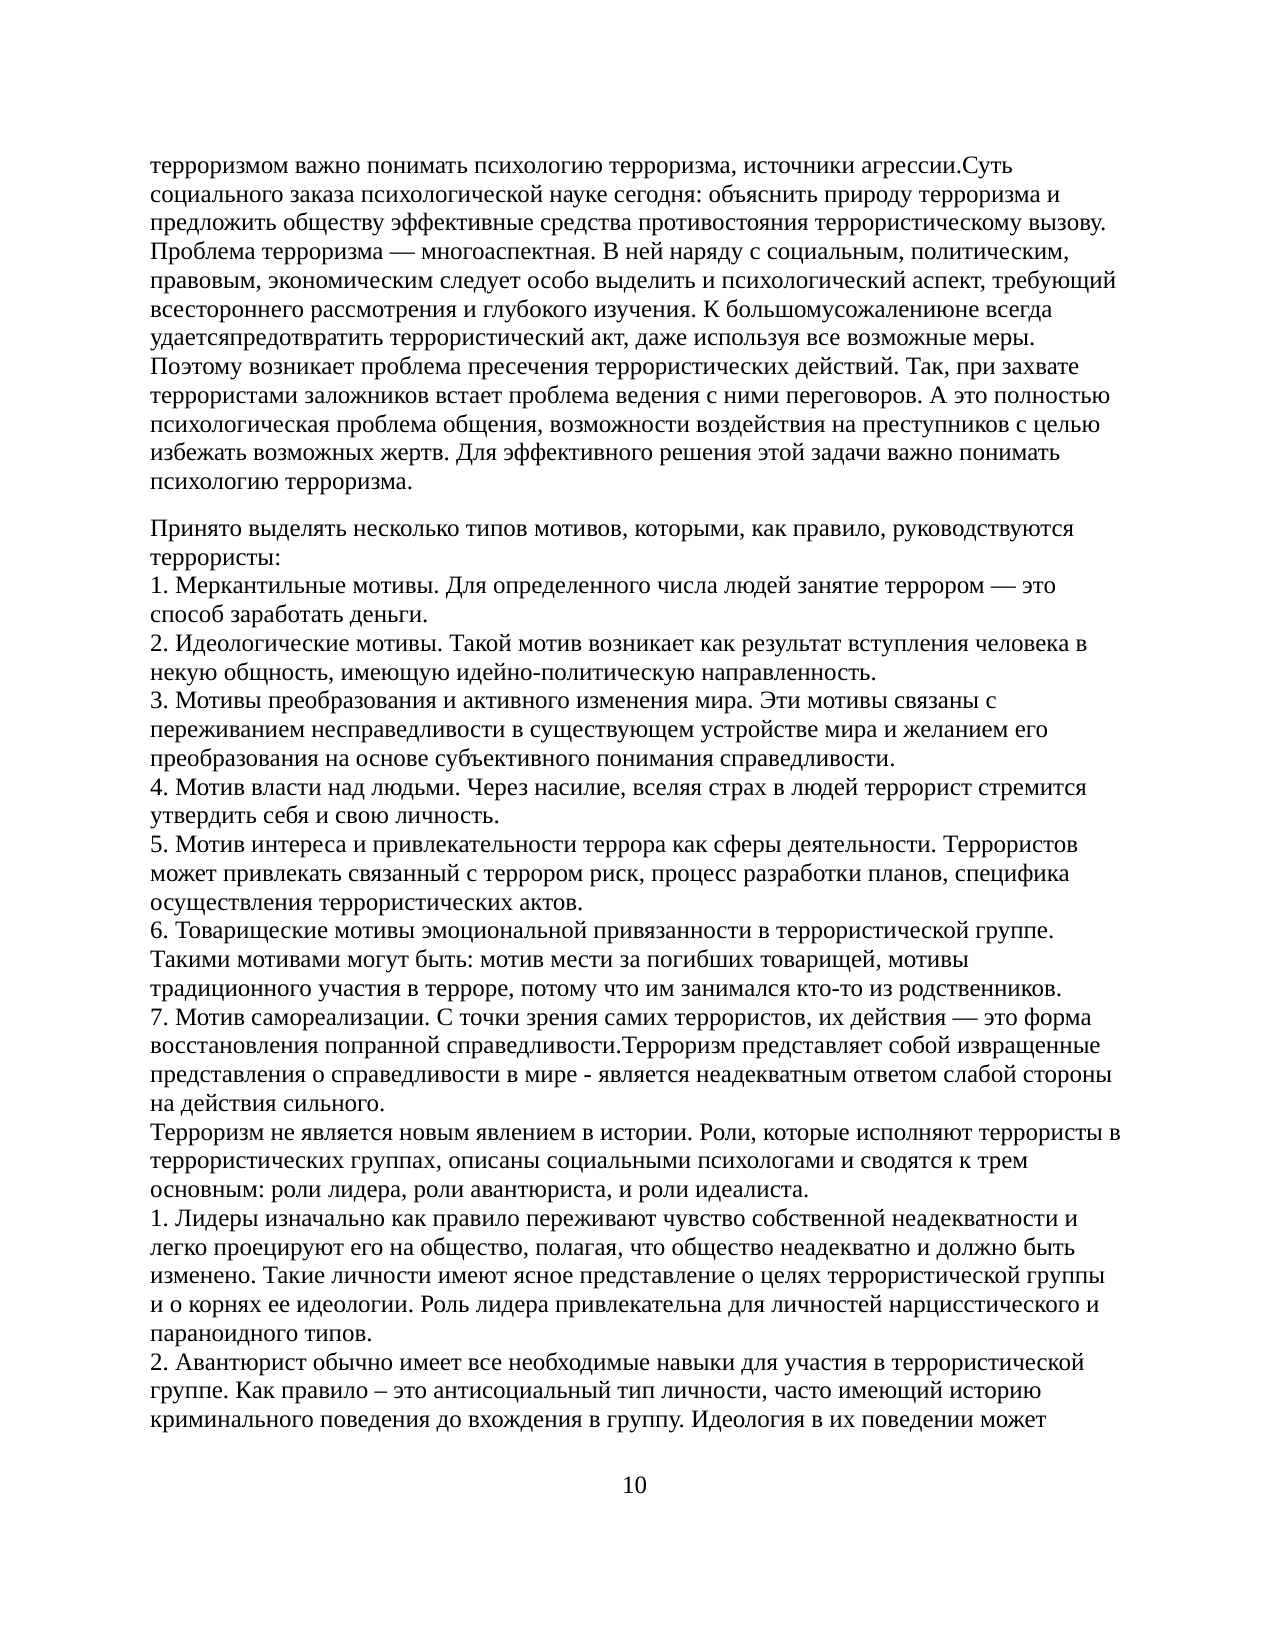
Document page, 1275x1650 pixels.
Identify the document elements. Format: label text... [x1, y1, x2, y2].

text терроризмом важно понимать психологию терроризма, источники агрессии.Суть социального заказа психологической науке сегодня: объяснить природу терроризма и предложить обществу эффективные средства противостояния террористическому вызову. Проблема терроризма — многоаспектная. В ней наряду с социальным, политическим, правовым, экономическим следует особо выделить и психологический аспект, требующий всестороннего рассмотрения и глубокого изучения. К большомусожалениюне всегда удаетсяпредотвратить террористический акт, даже используя все возможные меры. Поэтому возникает проблема пресечения террористических действий. Так, при захвате террористами заложников встает проблема ведения с ними переговоров. А это полностью психологическая проблема общения, возможности воздействия на преступников с целью избежать возможных жертв. Для эффективного решения этой задачи важно понимать психологию терроризма. [150, 150, 1125, 495]
text Принято выделять несколько типов мотивов, которыми, как правило, руководствуются террористы: 1. Меркантильные мотивы. Для определенного числа людей занятие террором — это способ заработать деньги. 2. Идеологические мотивы. Такой мотив возникает как результат вступления человека в некую общность, имеющую идейно-политическую направленность. 3. Мотивы преобразования и активного изменения мира. Эти мотивы связаны с переживанием несправедливости в существующем устройстве мира и желанием его преобразования на основе субъективного понимания справедливости. 4. Мотив власти над людьми. Через насилие, вселяя страх в людей террорист стремится утвердить себя и свою личность. 5. Мотив интереса и привлекательности террора как сферы деятельности. Террористов может привлекать связанный с террором риск, процесс разработки планов, специфика осуществления террористических актов. 6. Товарищеские мотивы эмоциональной привязанности в террористической группе. Такими мотивами могут быть: мотив мести за погибших товарищей, мотивы традиционного участия в терроре, потому что им занимался кто-то из родственников. 7. Мотив самореализации. С точки зрения самих террористов, их действия — это форма восстановления попранной справедливости.Терроризм представляет собой извращенные представления о справедливости в мире - является неадекватным ответом слабой стороны на действия сильного. Терроризм не является новым явлением в истории. Роли, которые исполняют террористы в террористических группах, описаны социальными психологами и сводятся к трем основным: роли лидера, роли авантюриста, и роли идеалиста. 1. Лидеры изначально как правило переживают чувство собственной неадекватности и легко проецируют его на общество, полагая, что общество неадекватно и должно быть изменено. Такие личности имеют ясное представление о целях террористической группы и о корнях ее идеологии. Роль лидера привлекательна для личностей нарцисстического и параноидного типов. 2. Авантюрист обычно имеет все необходимые навыки для участия в террористической группе. Как правило – это антисоциальный тип личности, часто имеющий историю криминального поведения до вхождения в группу. Идеология в их поведении может [150, 513, 1125, 1433]
